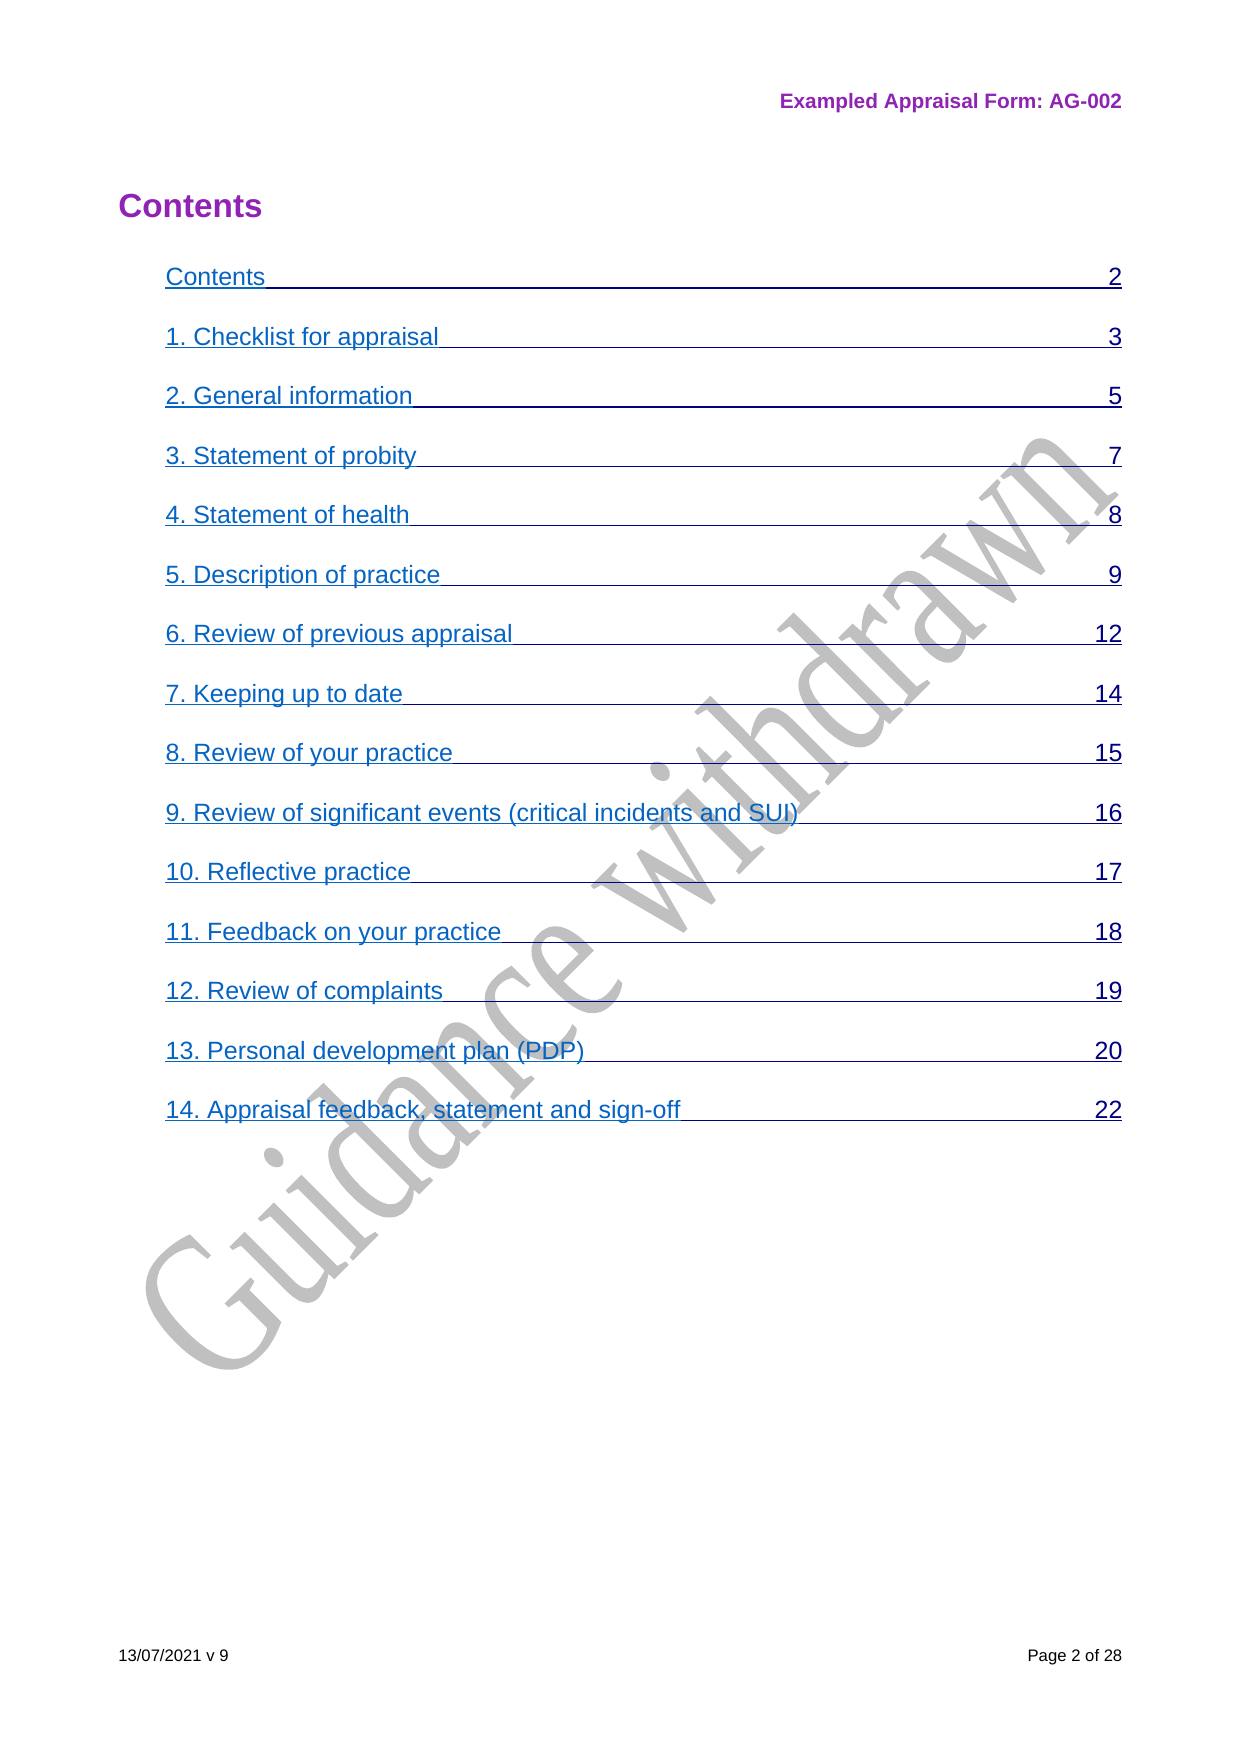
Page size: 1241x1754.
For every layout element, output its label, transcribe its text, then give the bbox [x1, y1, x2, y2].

text 7. Keeping up to date [165, 679, 803, 704]
text 19 [565, 976, 1122, 1001]
text 15 [813, 738, 1122, 763]
text 8 [1055, 500, 1122, 525]
text 4. Statement of health [165, 500, 1009, 525]
text [656, 857, 695, 880]
subtitle Contents [118, 186, 1122, 225]
text [866, 619, 919, 644]
text 9. Review of significant events (critical incidents and SUI) 16 [699, 798, 757, 823]
text [1004, 500, 1060, 525]
text 8. Review of your practice [165, 738, 759, 763]
text 14. Appraisal feedback, statement and sign-off 22 [337, 1095, 425, 1120]
text 3. Statement of probity [165, 441, 1030, 466]
text 10. Reflective practice [165, 857, 652, 882]
text [755, 738, 817, 763]
text 6. Review of previous appraisal [165, 619, 806, 644]
text 14. Appraisal feedback, statement and sign-off 22 [482, 1095, 1122, 1120]
text 1. Checklist for appraisal 3 [165, 322, 1122, 347]
text [925, 619, 961, 644]
text [802, 619, 862, 644]
text 13. Personal development plan (PDP) 20 [165, 1036, 439, 1061]
text 12 [966, 619, 1122, 644]
text 11. Feedback on your practice 18 [165, 917, 1122, 942]
text Contents 2 [165, 262, 1122, 287]
text 2. General information 5 [165, 381, 1122, 406]
text 9. Review of significant events (critical incidents and SUI) 16 [795, 798, 1122, 823]
text 7 [1052, 441, 1122, 466]
text 17 [691, 857, 1122, 882]
text [810, 679, 866, 704]
text [862, 679, 907, 704]
text 14. Appraisal feedback, statement and sign-off 22 [165, 1095, 342, 1120]
text [495, 976, 564, 1001]
text 9 [995, 560, 1122, 585]
text 9. Review of significant events (critical incidents and SUI) 16 [165, 798, 703, 823]
text 12. Review of complaints [165, 976, 495, 1001]
text 13. Personal development plan (PDP) 20 [520, 1036, 1122, 1061]
text [966, 560, 997, 579]
text 13. Personal development plan (PDP) 20 [481, 1036, 519, 1061]
text 14. Appraisal feedback, statement and sign-off 22 [433, 1095, 485, 1120]
text 14 [911, 679, 1122, 704]
text 5. Description of practice [165, 560, 979, 585]
